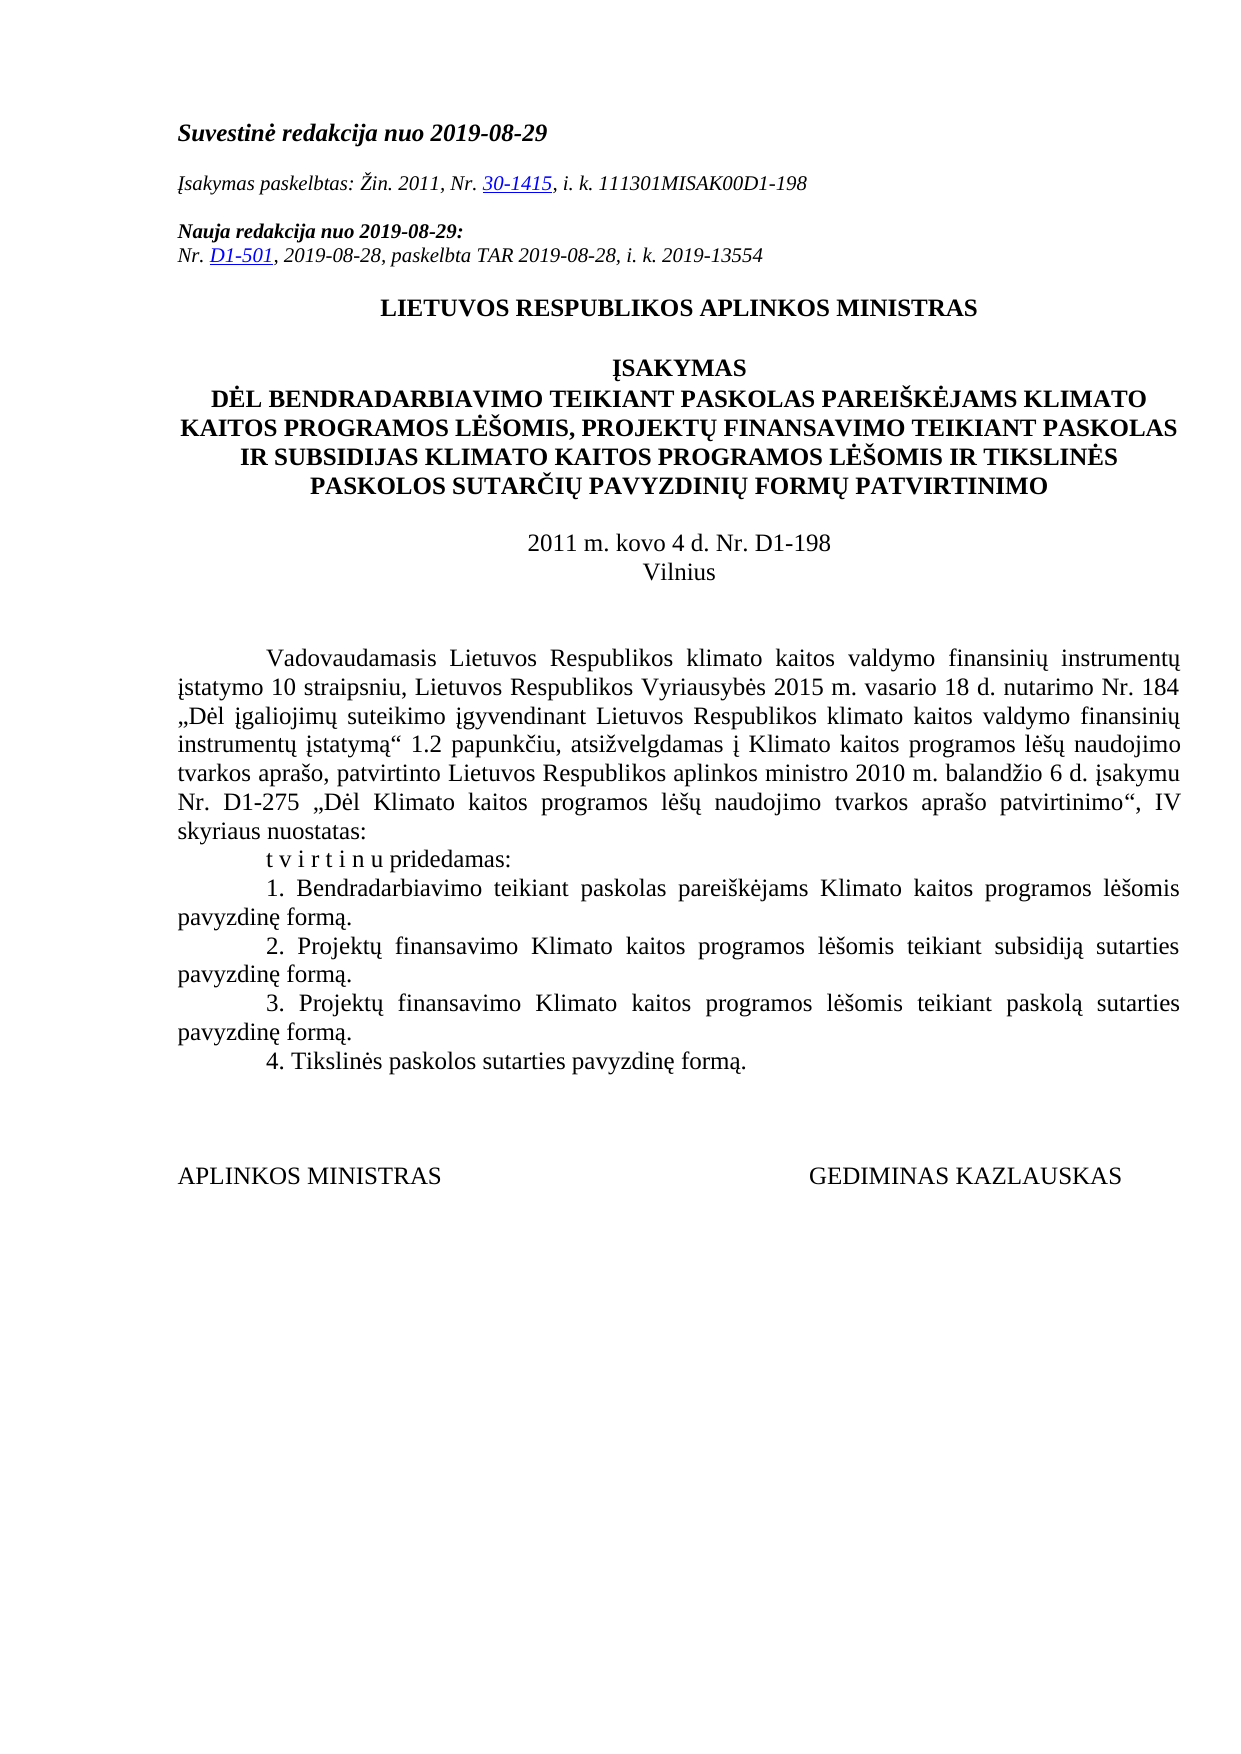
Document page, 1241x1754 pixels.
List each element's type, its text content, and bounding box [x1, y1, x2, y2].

text Nr. D1-501, 2019-08-28, paskelbta TAR 2019-08-28, i. k. 2019-13554 [177, 243, 1181, 267]
text ĮSAKYMAS [177, 353, 1181, 382]
text Vilnius [177, 557, 1181, 586]
text 2. Projektų finansavimo Klimato kaitos programos lėšomis teikiant subsidiją sutarties pavyzdinę formą. [177, 931, 1181, 988]
text 3. Projektų finansavimo Klimato kaitos programos lėšomis teikiant paskolą sutarties pavyzdinę formą. [177, 988, 1181, 1046]
text 1. Bendradarbiavimo teikiant paskolas pareiškėjams Klimato kaitos programos lėšomis pavyzdinę formą. [177, 873, 1181, 931]
text LIETUVOS RESPUBLIKOS APLINKOS MINISTRAS [177, 293, 1181, 322]
text Aplinkos ministras Gediminas Kazlauskas [177, 1161, 1181, 1189]
text Vadovaudamasis Lietuvos Respublikos klimato kaitos valdymo finansinių instrumentų įstatymo 10 straipsniu, Lietuvos Respublikos Vyriausybės 2015 m. vasario 18 d. nutarimo Nr. 184 „Dėl įgaliojimų suteikimo įgyvendinant Lietuvos Respublikos klimato kaitos valdymo finansinių instrumentų įstatymą“ 1.2 papunkčiu, atsižvelgdamas į Klimato kaitos programos lėšų naudojimo tvarkos aprašo, patvirtinto Lietuvos Respublikos aplinkos ministro 2010 m. balandžio 6 d. įsakymu Nr. D1-275 „Dėl Klimato kaitos programos lėšų naudojimo tvarkos aprašo patvirtinimo“, IV skyriaus nuostatas: [177, 643, 1181, 844]
text 2011 m. kovo 4 d. Nr. D1-198 [177, 528, 1181, 557]
text DĖL BENDRADARBIAVIMO TEIKIANT PASKOLAS PAREIŠKĖJAMS KLIMATO KAITOS PROGRAMOS LĖŠOMIS, PROJEKTŲ FINANSAVIMO TEIKIANT PASKOLAS IR SUBSIDIJAS KLIMATO KAITOS PROGRAMOS LĖŠOMIS IR TIKSLINĖS PASKOLOS SUTARČIŲ PAVYZDINIŲ FORMŲ PATVIRTINIMO [177, 384, 1181, 499]
text 4. Tikslinės paskolos sutarties pavyzdinę formą. [177, 1046, 1181, 1074]
text Įsakymas paskelbtas: Žin. 2011, Nr. 30-1415, i. k. 111301MISAK00D1-198 [177, 171, 1181, 195]
text Nauja redakcija nuo 2019-08-29: [177, 219, 1181, 243]
text Suvestinė redakcija nuo 2019-08-29 [177, 118, 1181, 147]
text t v i r t i n u pridedamas: [177, 844, 1181, 873]
